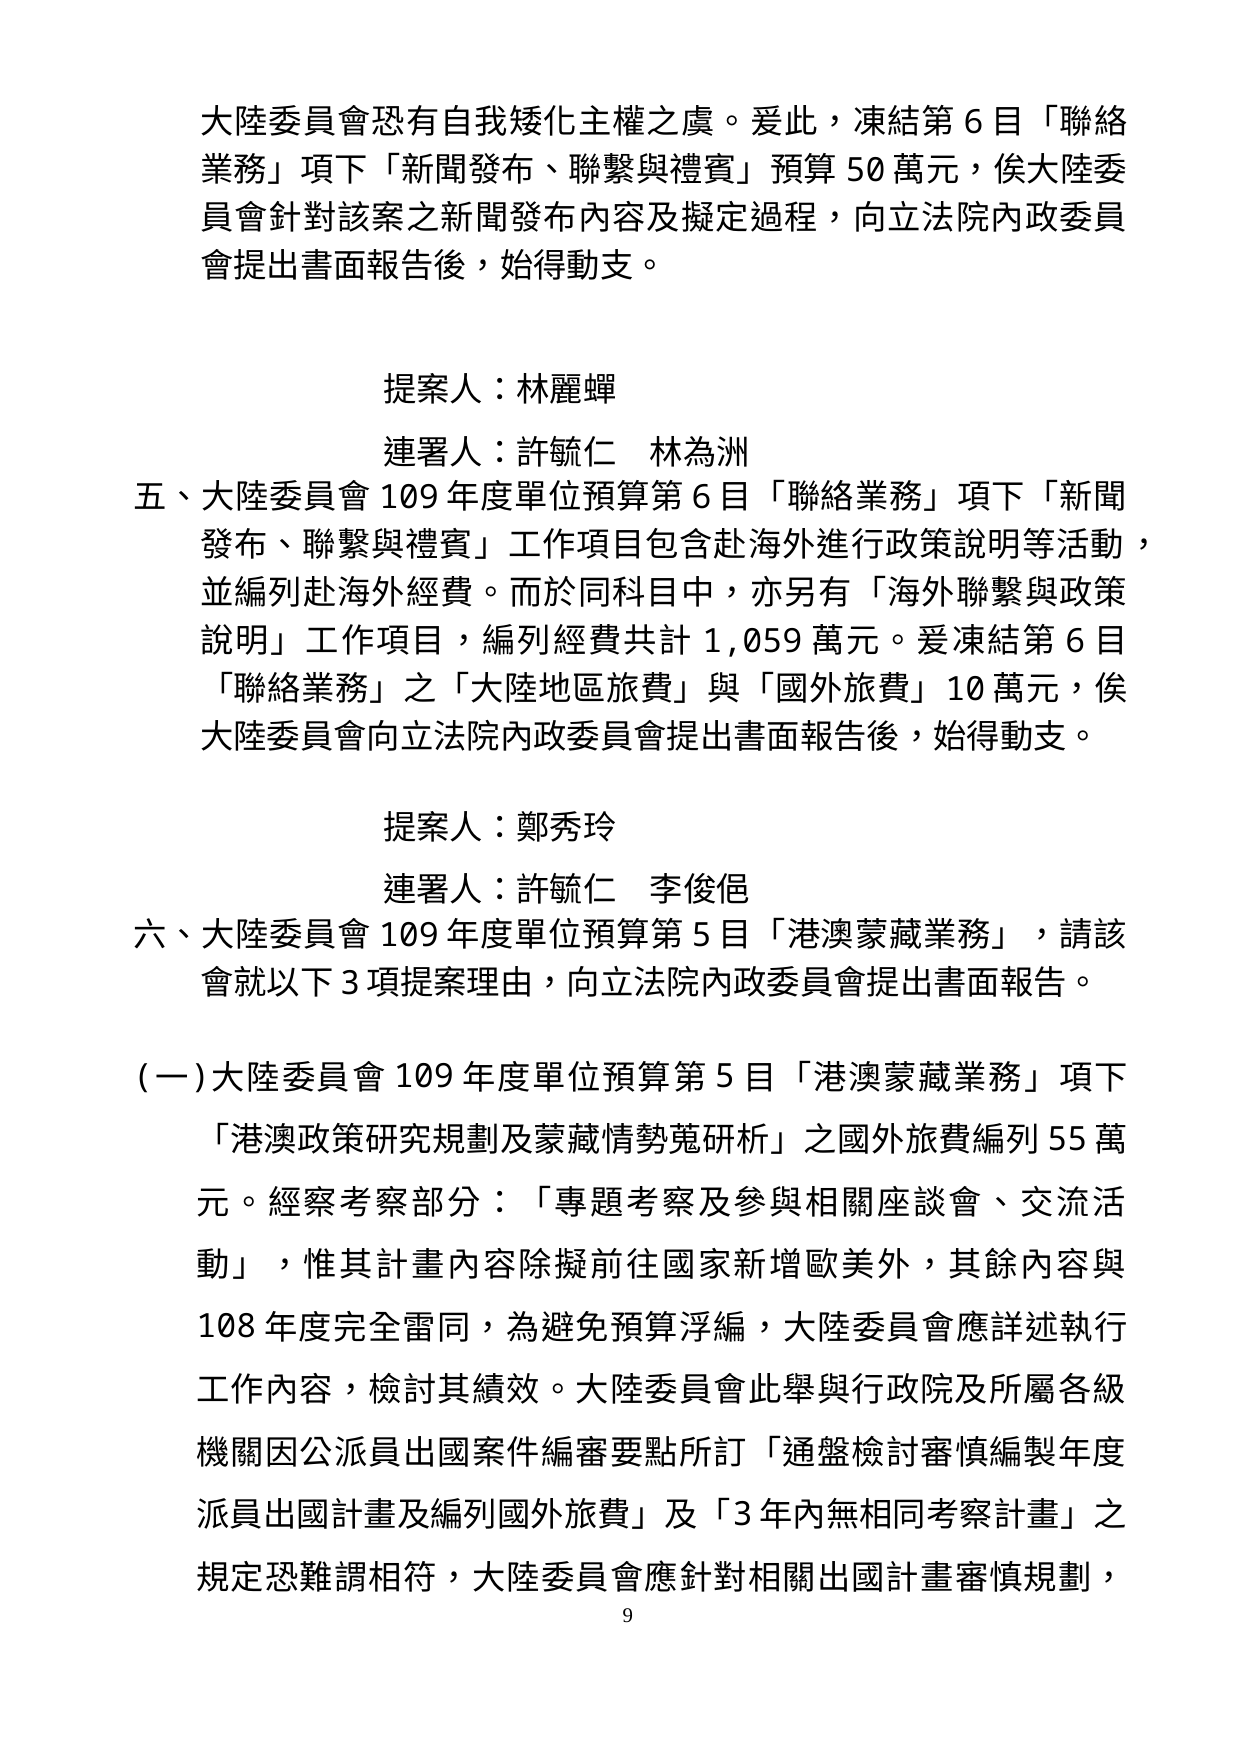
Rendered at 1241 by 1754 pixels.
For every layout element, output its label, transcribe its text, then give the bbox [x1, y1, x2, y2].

text (一)大陸委員會109年度單位預算第5目「港澳蒙藏業務」項下「港澳政策研究規劃及蒙藏情勢蒐研析」之國外旅費編列55萬元。經察考察部分：「專題考察及參與相關座談會、交流活動」，惟其計畫內容除擬前往國家新增歐美外，其餘內容與108年度完全雷同，為避免預算浮編，大陸委員會應詳述執行工作內容，檢討其績效。大陸委員會此舉與行政院及所屬各級機關因公派員出國案件編審要點所訂「通盤檢討審慎編製年度派員出國計畫及編列國外旅費」及「3年內無相同考察計畫」之規定恐難謂相符，大陸委員會應針對相關出國計畫審慎規劃， [133, 1033, 1127, 1596]
text 六、大陸委員會109年度單位預算第5目「港澳蒙藏業務」，請該會就以下3項提案理由，向立法院內政委員會提出書面報告。 [133, 908, 1127, 1004]
text 提案人：林麗蟬 [383, 346, 1127, 408]
text 連署人：許毓仁 李俊俋 [383, 846, 1127, 908]
text 五、大陸委員會109年度單位預算第6目「聯絡業務」項下「新聞發布、聯繫與禮賓」工作項目包含赴海外進行政策說明等活動，並編列赴海外經費。而於同科目中，亦另有「海外聯繫與政策說明」工作項目，編列經費共計1,059萬元。爰凍結第6目「聯絡業務」之「大陸地區旅費」與「國外旅費」10萬元，俟大陸委員會向立法院內政委員會提出書面報告後，始得動支。 [133, 471, 1127, 758]
text 四、針對香港人士在臺涉嫌殺人一案，嫌疑人在港對外宣稱欲來臺投案，大陸委員會第一時間之回應未積極爭取我方司法管轄權，而後並透過媒體稱有必要對相關人員管制入境，引發國人質疑，大陸委員會恐有自我矮化主權之虞。爰此，凍結第6目「聯絡業務」項下「新聞發布、聯繫與禮賓」預算50萬元，俟大陸委員會針對該案之新聞發布內容及擬定過程，向立法院內政委員會提出書面報告後，始得動支。 [133, 96, 1127, 287]
text 提案人：鄭秀玲 [383, 783, 1127, 846]
text 連署人：許毓仁 林為洲 [383, 408, 1127, 471]
